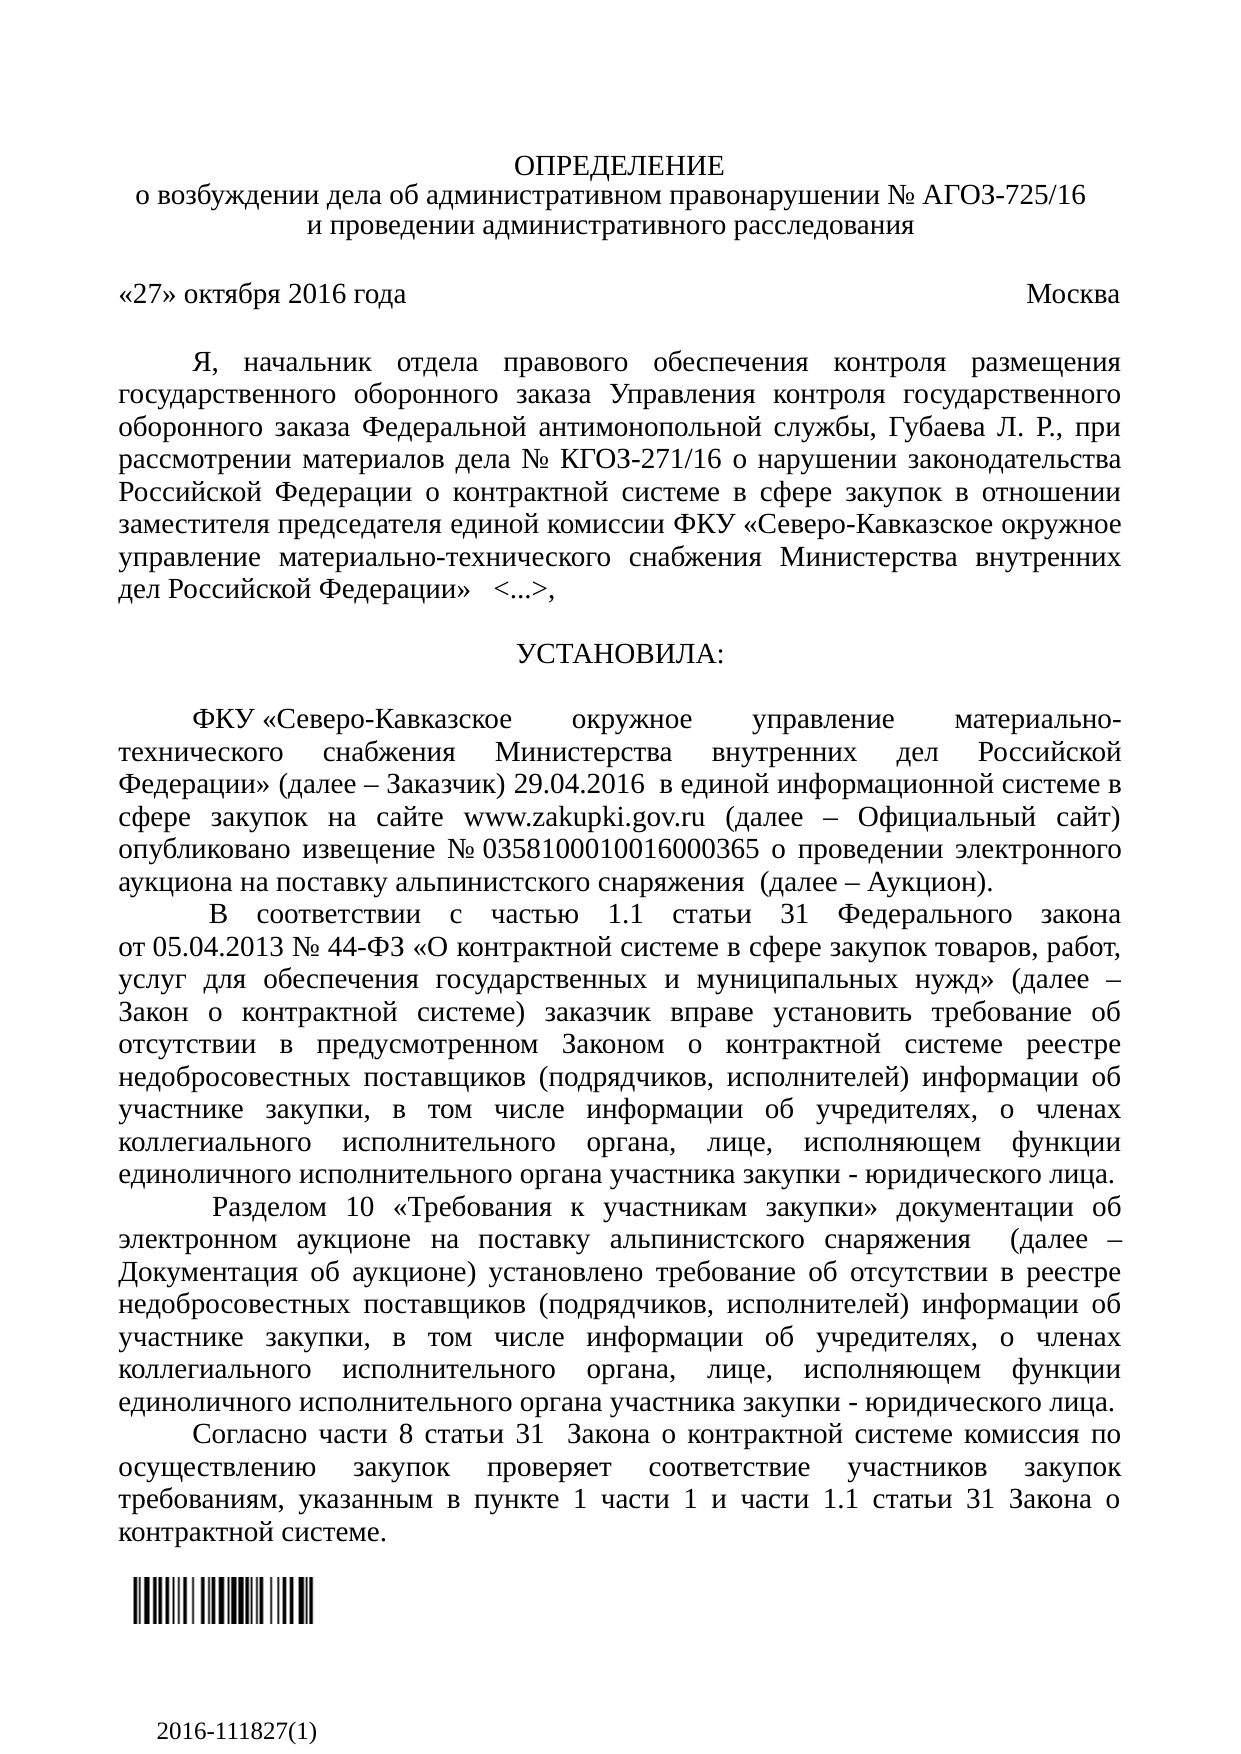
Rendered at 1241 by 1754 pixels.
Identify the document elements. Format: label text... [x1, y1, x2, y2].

text «27» октября 2016 года Москва [118, 276, 1122, 309]
text о возбуждении дела об административном правонарушении № АГОЗ-725/16 [118, 181, 1103, 211]
text ОПРЕДЕЛЕНИЕ [118, 152, 1121, 181]
text Согласно части 8 статьи 31 Закона о контрактной системе комиссия по осуществлению закупок проверяет соответствие участников закупок требованиям, указанным в пункте 1 части 1 и части 1.1 статьи 31 Закона о контрактной системе. [118, 1418, 1122, 1548]
picture [118, 1577, 331, 1624]
text ФКУ «Северо-Кавказское окружное управление материально-технического снабжения Министерства внутренних дел Российской Федерации» (далее – Заказчик) 29.04.2016 в единой информационной системе в сфере закупок на сайте www.zakupki.gov.ru (далее – Официальный сайт) опубликовано извещение № 0358100010016000365 о проведении электронного аукциона на поставку альпинистского снаряжения (далее – Аукцион). [118, 703, 1122, 898]
text УСТАНОВИЛА: [118, 638, 1122, 670]
text Разделом 10 «Требования к участникам закупки» документации об электронном аукционе на поставку альпинистского снаряжения (далее – Документация об аукционе) установлено требование об отсутствии в реестре недобросовестных поставщиков (подрядчиков, исполнителей) информации об участнике закупки, в том числе информации об учредителях, о членах коллегиального исполнительного органа, лице, исполняющем функции единоличного исполнительного органа участника закупки - юридического лица. [118, 1190, 1122, 1418]
text Я, начальник отдела правового обеспечения контроля размещения государственного оборонного заказа Управления контроля государственного оборонного заказа Федеральной антимонопольной службы, Губаева Л. Р., при рассмотрении материалов дела № КГОЗ-271/16 о нарушении законодательства Российской Федерации о контрактной системе в сфере закупок в отношении заместителя председателя единой комиссии ФКУ «Северо-Кавказское окружное управление материально-технического снабжения Министерства внутренних дел Российской Федерации» <...>, [118, 345, 1122, 605]
text и проведении административного расследования [118, 211, 1103, 240]
text В соответствии с частью 1.1 статьи 31 Федерального закона от 05.04.2013 № 44-ФЗ «О контрактной системе в сфере закупок товаров, работ, услуг для обеспечения государственных и муниципальных нужд» (далее – Закон о контрактной системе) заказчик вправе установить требование об отсутствии в предусмотренном Законом о контрактной системе реестре недобросовестных поставщиков (подрядчиков, исполнителей) информации об участнике закупки, в том числе информации об учредителях, о членах коллегиального исполнительного органа, лице, исполняющем функции единоличного исполнительного органа участника закупки - юридического лица. [118, 898, 1122, 1190]
